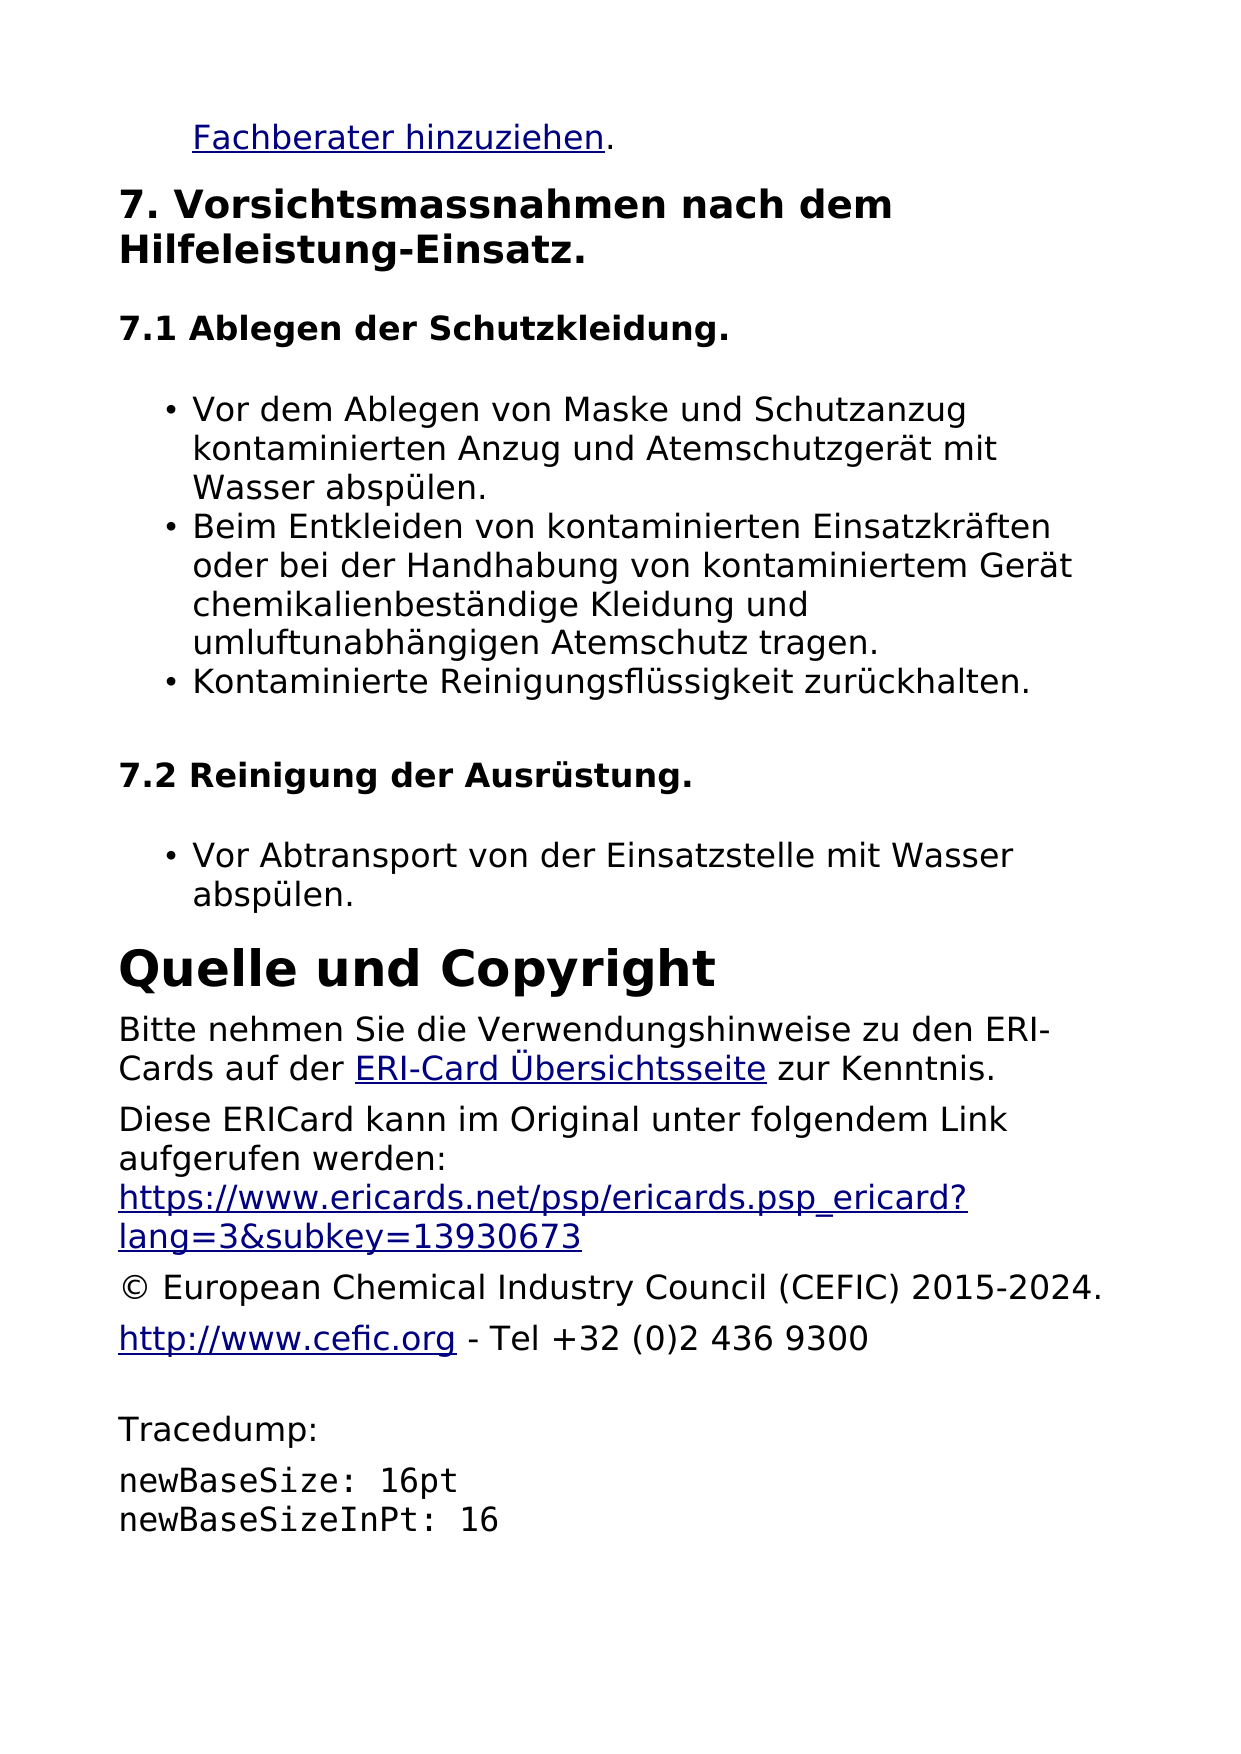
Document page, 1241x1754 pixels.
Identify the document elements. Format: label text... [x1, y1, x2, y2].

list Vor dem Ablegen von Maske und Schutzanzug kontaminierten Anzug und Atemschutzgerät mit Wasser abspülen. [177, 391, 1122, 507]
text Diese ERICard kann im Original unter folgendem Link aufgerufen werden: https://www.ericards.net/psp/ericards.psp_ericard?lang=3&subkey=13930673 [118, 1101, 1122, 1256]
subtitle 7. Vorsichtsmassnahmen nach dem Hilfeleistung-Einsatz. [118, 182, 1122, 272]
list Vor Abtransport von der Einsatzstelle mit Wasser abspülen. [177, 837, 1122, 914]
list Beim Entkleiden von kontaminierten Einsatzkräften oder bei der Handhabung von kontaminiertem Gerät chemikalienbeständige Kleidung und umluftunabhängigen Atemschutz tragen. [177, 507, 1122, 663]
text Tracedump: [118, 1371, 1122, 1449]
subtitle Quelle und Copyright [118, 939, 1122, 998]
list Fachberater hinzuziehen. [177, 118, 1122, 157]
list Kontaminierte Reinigungsflüssigkeit zurückhalten. [177, 663, 1122, 702]
text © European Chemical Industry Council (CEFIC) 2015-2024. [118, 1268, 1122, 1307]
text newBaseSize: 16pt newBaseSizeInPt: 16 [118, 1461, 1122, 1539]
text http://www.cefic.org - Tel +32 (0)2 436 9300 [118, 1320, 1122, 1359]
subtitle 7.2 Reinigung der Ausrüstung. [118, 756, 1122, 795]
text Bitte nehmen Sie die Verwendungshinweise zu den ERI-Cards auf der ERI-Card Übersichtsseite zur Kenntnis. [118, 1010, 1122, 1088]
subtitle 7.1 Ablegen der Schutzkleidung. [118, 310, 1122, 349]
